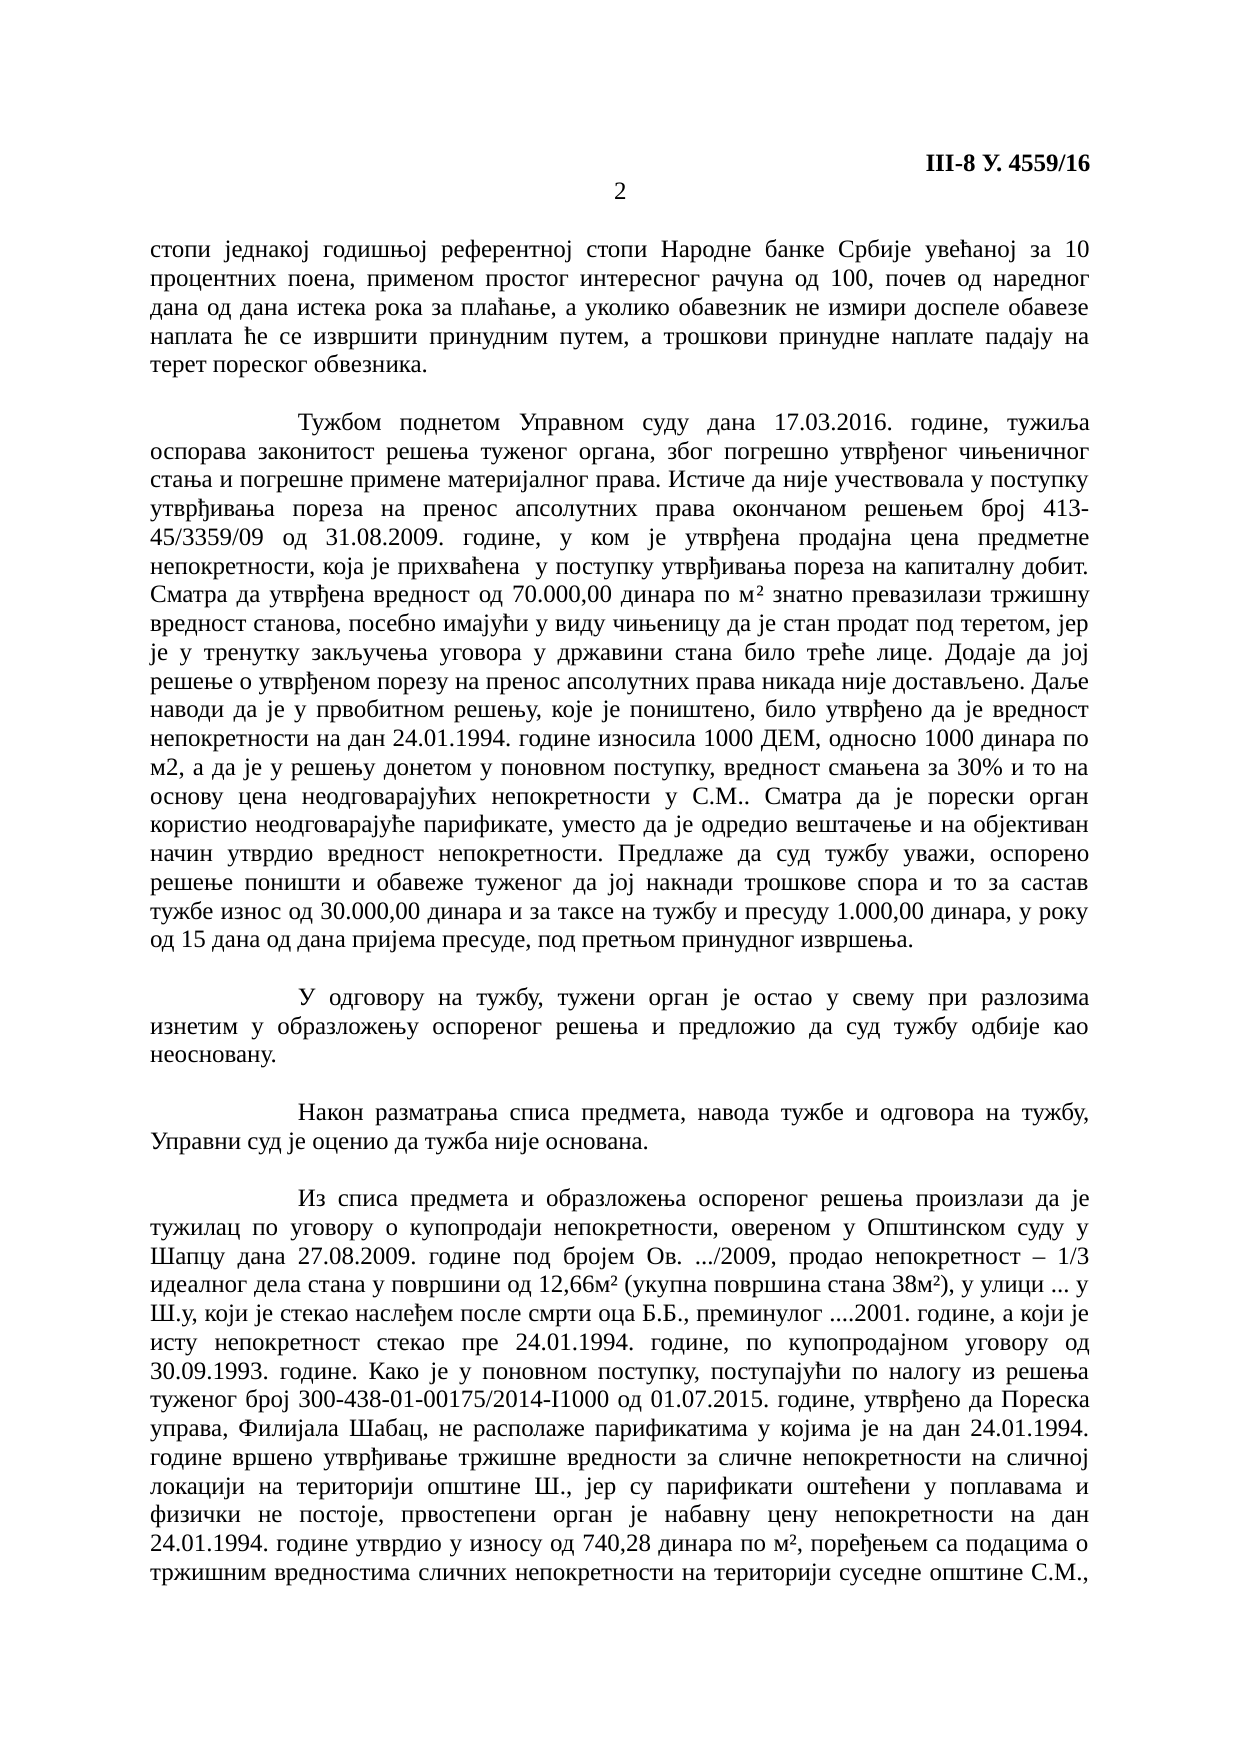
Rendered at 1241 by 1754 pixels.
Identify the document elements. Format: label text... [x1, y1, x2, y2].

text Тужбом поднетом Управном суду дана 17.03.2016. године, тужиља оспорава законитост решења туженог органа, због погрешно утврђеног чињеничног стања и погрешне примене материјалног права. Истиче да није учествовала у поступку утврђивања пореза на пренос апсолутних права окончаном решењем број 413-45/3359/09 од 31.08.2009. године, у ком је утврђена продајна цена предметне непокретности, која је прихваћена у поступку утврђивања пореза на капиталну добит. Сматра да утврђена вредност од 70.000,00 динара по м² знатно превазилази тржишну вредност станова, посебно имајући у виду чињеницу да је стан продат под теретом, јер је у тренутку закључења уговора у државини стана било треће лице. Додаје да јој решење о утврђеном порезу на пренос апсолутних права никада није достављено. Даље наводи да је у првобитном решењу, које је поништено, било утврђено да је вредност непокретности на дан 24.01.1994. године износила 1000 ДЕМ, односно 1000 динара по м2, а да је у решењу донетом у поновном поступку, вредност смањена за 30% и то на основу цена неодговарајућих непокретности у С.М.. Сматра да је порески орган користио неодговарајуће парификате, уместо да је одредио вештачење и на објективан начин утврдио вредност непокретности. Предлаже да суд тужбу уважи, оспорено решење поништи и обавеже туженог да јој накнади трошкове спора и то за састав тужбе износ од 30.000,00 динара и за таксе на тужбу и пресуду 1.000,00 динара, у року од 15 дана од дана пријема пресуде, под претњом принудног извршења. [150, 407, 1090, 953]
text Након разматрања списа предмета, навода тужбе и одговора на тужбу, Управни суд је оценио да тужба није основана. [150, 1097, 1090, 1154]
text У одговору на тужбу, тужени орган је остао у свему при разлозима изнетим у образложењу оспореног решења и предложио да суд тужбу одбије као неосновану. [150, 982, 1090, 1068]
text Из списа предмета и образложења оспореног решења произлази да је тужилац по уговору о купопродаји непокретности, овереном у Општинском суду у Шапцу дана 27.08.2009. године под бројем Ов. .../2009, продао непокретност – 1/3 идеалног дела стана у површини од 12,66м² (укупна површина стана 38м²), у улици ... у Ш.у, који је стекао наслеђем после смрти оца Б.Б., преминулог ....2001. године, а који је исту непокретност стекао пре 24.01.1994. године, по купопродајном уговору од 30.09.1993. године. Како је у поновном поступку, поступајући по налогу из решења туженог број 300-438-01-00175/2014-I1000 од 01.07.2015. године, утврђено да Пореска управа, Филијала Шабац, не располаже парификатима у којима је на дан 24.01.1994. године вршено утврђивање тржишне вредности за сличне непокретности на сличној локацији на територији општине Ш., јер су парификати оштећени у поплавама и физички не постоје, првостепени орган је набавну цену непокретности на дан 24.01.1994. године утврдио у износу од 740,28 динара по м², поређењем са подацима о тржишним вредностима сличних непокретности на територији суседне општине С.М., [150, 1183, 1090, 1586]
text стопи једнакој годишњој референтној стопи Народне банке Србије увећаној за 10 процентних поена, применом простог интересног рачуна од 100, почев од наредног дана од дана истека рока за плаћање, а уколико обавезник не измири доспеле обавезе наплата ће се извршити принудним путем, а трошкови принудне наплате падају на терет пореског обвезника. [150, 234, 1090, 378]
